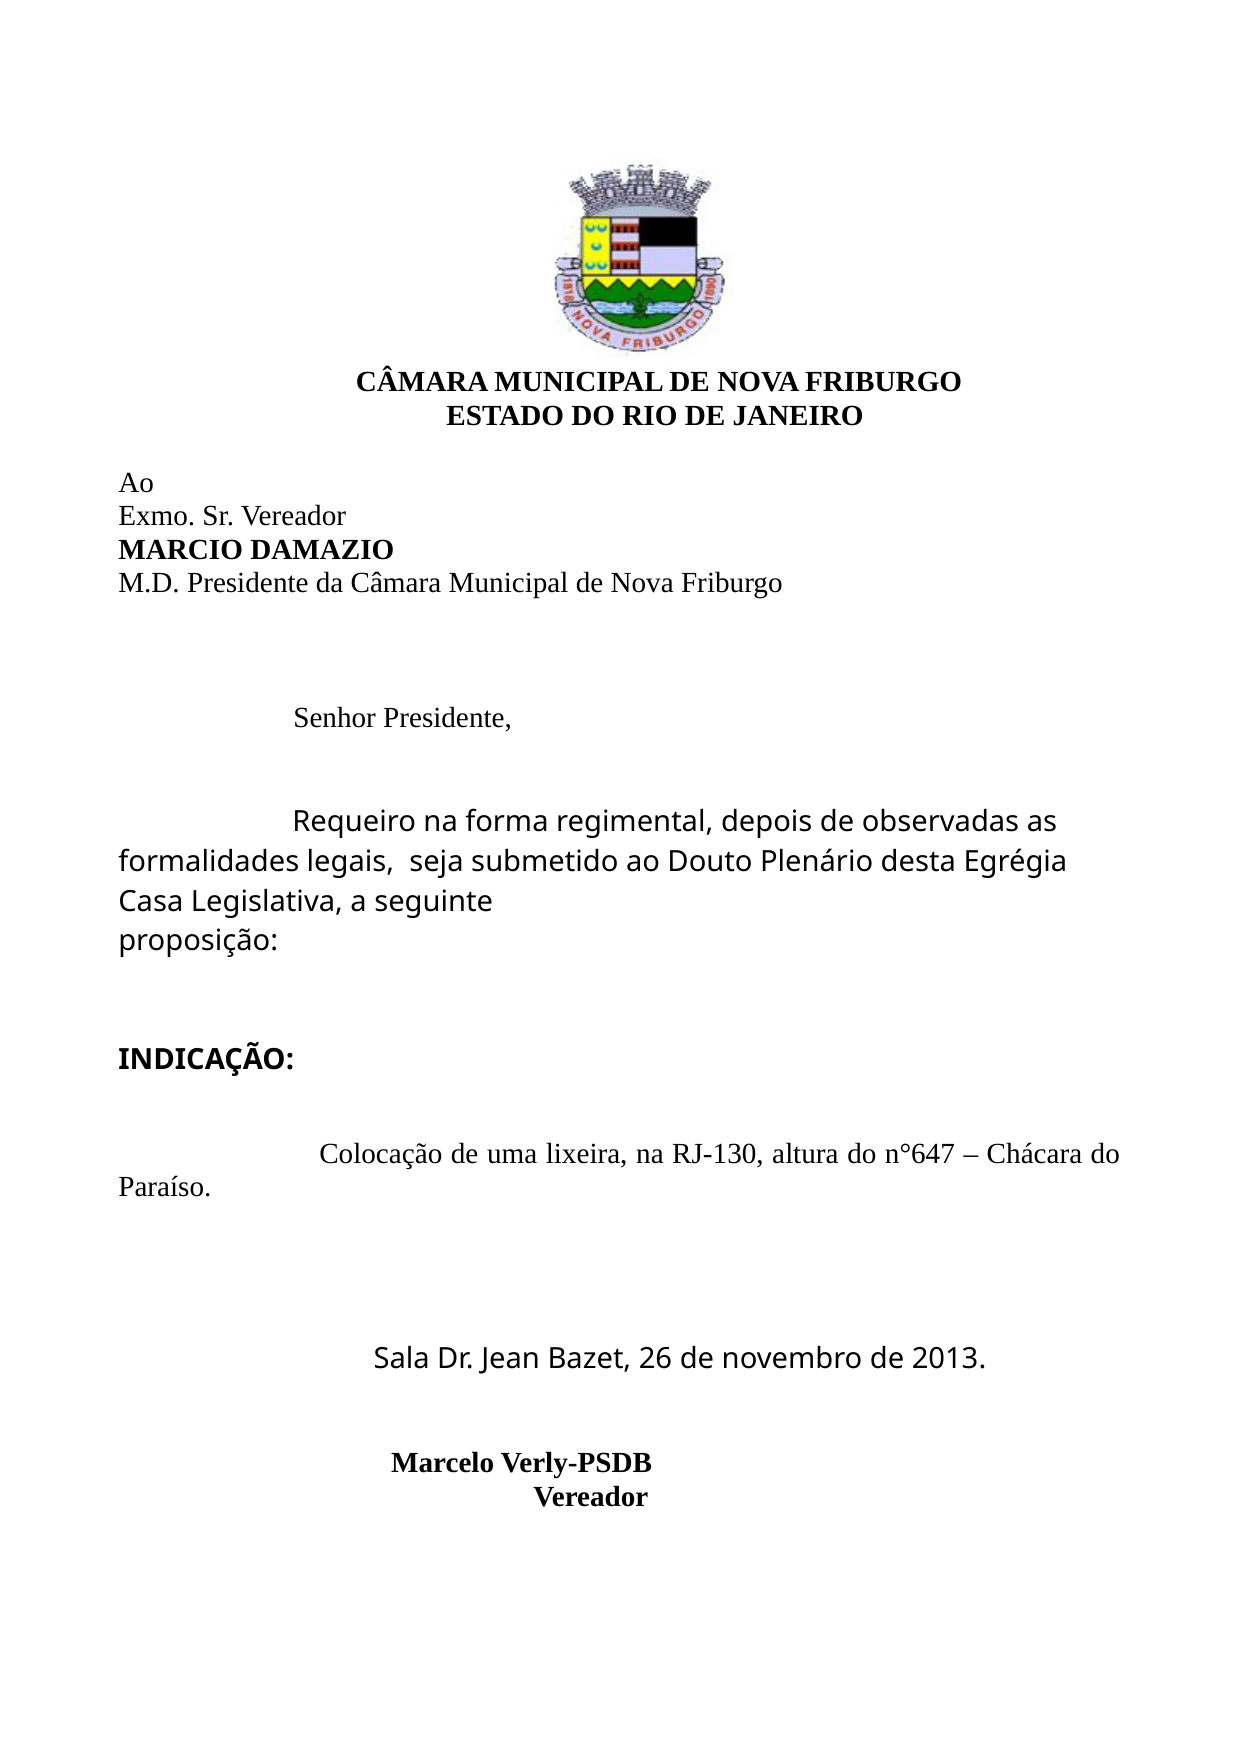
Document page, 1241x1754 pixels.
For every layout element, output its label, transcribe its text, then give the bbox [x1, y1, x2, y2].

text Colocação de uma lixeira, na RJ-130, altura do n°647 – Chácara do Paraíso. [118, 1136, 1122, 1203]
text Requeiro na forma regimental, depois de observadas as formalidades legais, seja submetido ao Douto Plenário desta Egrégia Casa Legislativa, a seguinte [118, 800, 1122, 919]
text Sala Dr. Jean Bazet, 26 de novembro de 2013. [118, 1337, 1122, 1377]
text ESTADO DO RIO DE JANEIRO [118, 398, 1122, 431]
text Senhor Presidente, [118, 700, 1122, 733]
text CÂMARA MUNICIPAL DE NOVA FRIBURGO [118, 118, 1122, 398]
text Vereador [118, 1479, 1122, 1513]
text INDICAÇÃO: [118, 1038, 1122, 1078]
text MARCIO DAMAZIO [118, 532, 1122, 566]
text Marcelo Verly-PSDB [118, 1445, 1122, 1479]
text proposição: [118, 919, 1122, 959]
text Ao [118, 465, 1122, 498]
text Exmo. Sr. Vereador [118, 498, 1122, 532]
text M.D. Presidente da Câmara Municipal de Nova Friburgo [118, 566, 1122, 599]
